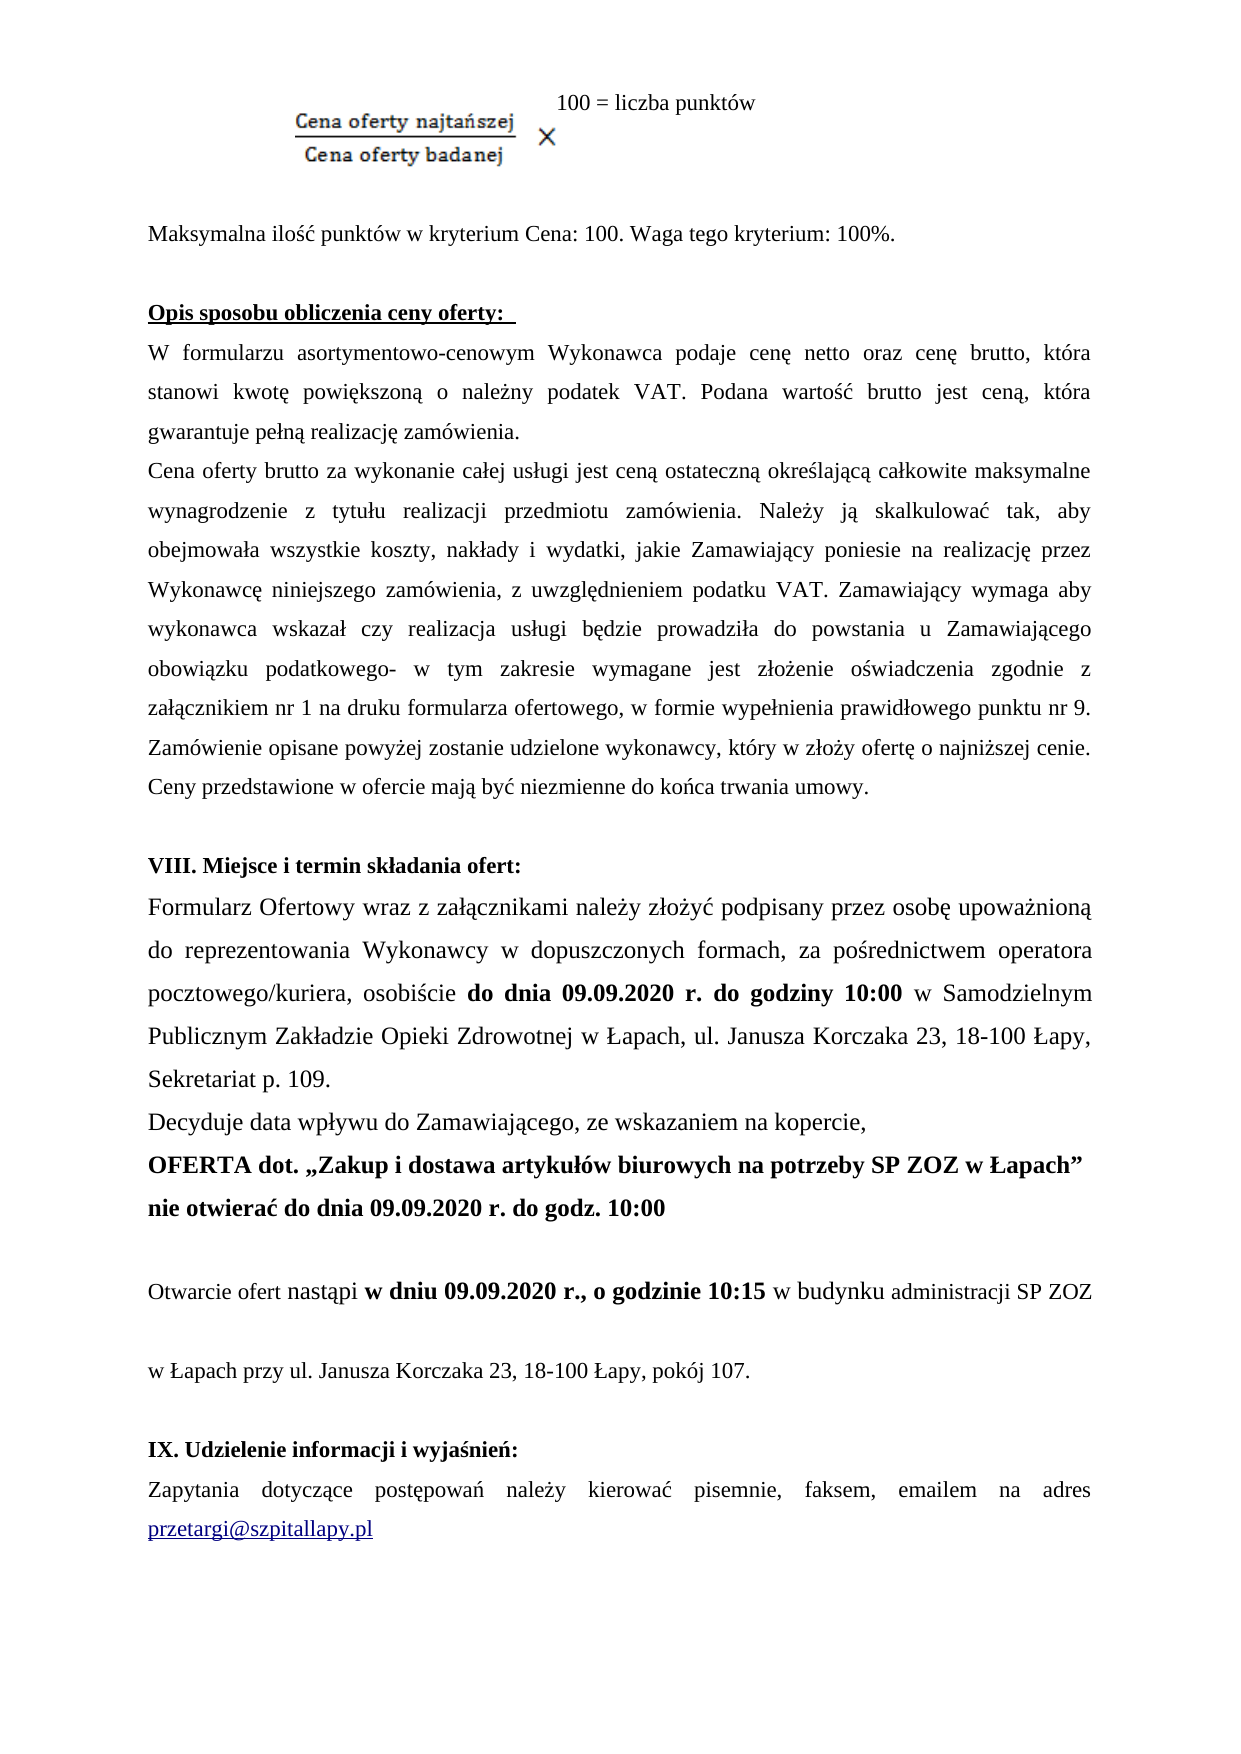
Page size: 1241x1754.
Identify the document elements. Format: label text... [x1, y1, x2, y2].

text 100 = liczba punktów [148, 89, 1093, 168]
text Maksymalna ilość punktów w kryterium Cena: 100. Waga tego kryterium: 100%. [148, 220, 1093, 247]
text Decyduje data wpływu do Zamawiającego, ze wskazaniem na kopercie, [148, 1107, 1093, 1136]
text VIII. Miejsce i termin składania ofert: [148, 852, 1093, 878]
text Formularz Ofertowy wraz z załącznikami należy złożyć podpisany przez osobę upoważnioną do reprezentowania Wykonawcy w dopuszczonych formach, za pośrednictwem operatora pocztowego/kuriera, osobiście do dnia 09.09.2020 r. do godziny 10:00 w Samodzielnym Publicznym Zakładzie Opieki Zdrowotnej w Łapach, ul. Janusza Korczaka 23, 18-100 Łapy, Sekretariat p. 109. [148, 892, 1093, 1093]
text Opis sposobu obliczenia ceny oferty: [148, 299, 1093, 326]
text W formularzu asortymentowo-cenowym Wykonawca podaje cenę netto oraz cenę brutto, która stanowi kwotę powiększoną o należny podatek VAT. Podana wartość brutto jest ceną, która gwarantuje pełną realizację zamówienia. [148, 339, 1093, 444]
text OFERTA dot. „Zakup i dostawa artykułów biurowych na potrzeby SP ZOZ w Łapach” [148, 1150, 1093, 1179]
text Cena oferty brutto za wykonanie całej usługi jest ceną ostateczną określającą całkowite maksymalne wynagrodzenie z tytułu realizacji przedmiotu zamówienia. Należy ją skalkulować tak, aby obejmowała wszystkie koszty, nakłady i wydatki, jakie Zamawiający poniesie na realizację przez Wykonawcę niniejszego zamówienia, z uwzględnieniem podatku VAT. Zamawiający wymaga aby wykonawca wskazał czy realizacja usługi będzie prowadziła do powstania u Zamawiającego obowiązku podatkowego- w tym zakresie wymagane jest złożenie oświadczenia zgodnie z załącznikiem nr 1 na druku formularza ofertowego, w formie wypełnienia prawidłowego punktu nr 9. Zamówienie opisane powyżej zostanie udzielone wykonawcy, który w złoży ofertę o najniższej cenie. Ceny przedstawione w ofercie mają być niezmienne do końca trwania umowy. [148, 457, 1093, 799]
text Otwarcie ofert nastąpi w dniu 09.09.2020 r., o godzinie 10:15 w budynku administracji SP ZOZ w Łapach przy ul. Janusza Korczaka 23, 18-100 Łapy, pokój 107. [148, 1276, 1093, 1384]
text Zapytania dotyczące postępowań należy kierować pisemnie, faksem, emailem na adres przetargi@szpitallapy.pl [148, 1476, 1093, 1542]
text nie otwierać do dnia 09.09.2020 r. do godz. 10:00 [148, 1193, 1093, 1222]
text IX. Udzielenie informacji i wyjaśnień: [148, 1436, 1093, 1463]
